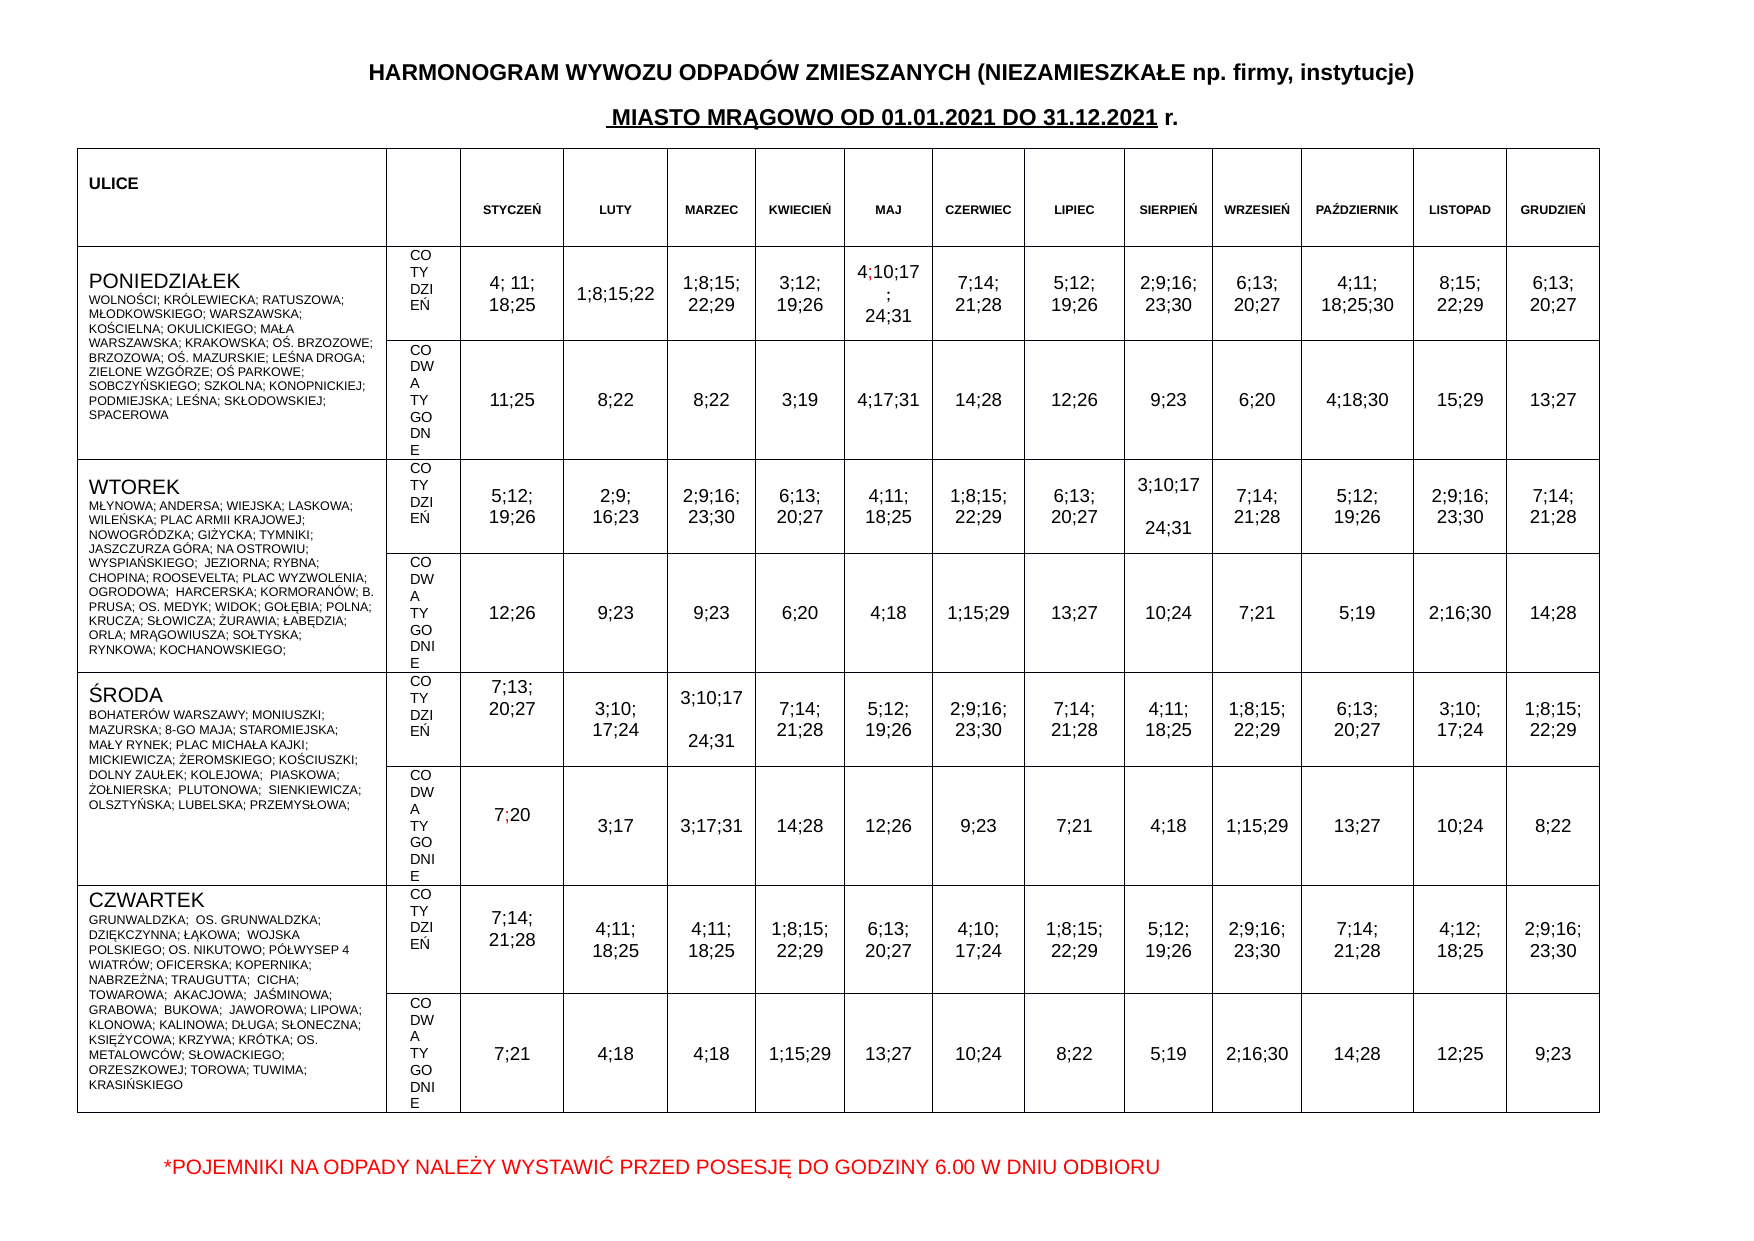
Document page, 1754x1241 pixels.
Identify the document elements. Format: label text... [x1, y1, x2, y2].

table_header LISTOPAD [1414, 149, 1506, 246]
table_cell 4;17;31 [845, 341, 932, 459]
table_cell 7;14; 21;28 [1025, 673, 1124, 766]
table_cell 7;14; 21;28 [461, 886, 563, 993]
table_cell WTOREK MŁYNOWA; ANDERSA; WIEJSKA; LASKOWA; WILEŃSKA; PLAC ARMII KRAJOWEJ; NOWOGRÓDZKA; GIŻYCKA; TYMNIKI; JASZCZURZA GÓRA; NA OSTROWIU; WYSPIAŃSKIEGO; JEZIORNA; RYBNA; CHOPINA; ROOSEVELTA; PLAC WYZWOLENIA; OGRODOWA; HARCERSKA; KORMORANÓW; B. PRUSA; OS. MEDYK; WIDOK; GOŁĘBIA; POLNA; KRUCZA; SŁOWICZA; ŻURAWIA; ŁABĘDZIA; ORLA; MRĄGOWIUSZA; SOŁTYSKA; RYNKOWA; KOCHANOWSKIEGO; [78, 460, 386, 672]
table_cell 9;23 [668, 554, 755, 672]
table_cell 2;9;16;23;30 [1213, 886, 1301, 993]
table_cell 4;10; 17;24 [933, 886, 1024, 993]
table_cell 15;29 [1414, 341, 1506, 459]
text MIASTO MRĄGOWO OD 01.01.2021 DO 31.12.2021 r. [89, 103, 1695, 130]
table_cell 5;12; 19;26 [1125, 886, 1212, 993]
table_cell 6;13; 20;27 [845, 886, 932, 993]
table_cell 7;14; 21;28 [1302, 886, 1413, 993]
table_header CZERWIEC [933, 149, 1024, 246]
table_cell 1;8;15; 22;29 [1025, 886, 1124, 993]
table_header SIERPIEŃ [1125, 149, 1212, 246]
table_cell 7;14; 21;28 [1507, 460, 1599, 553]
table_cell 9;23 [1125, 341, 1212, 459]
table_cell 10;24 [933, 994, 1024, 1112]
table_cell 2;16;30 [1414, 554, 1506, 672]
table_cell 4; 11; 18;25 [461, 247, 563, 340]
table_header ULICE [78, 149, 386, 246]
table_header [387, 149, 460, 246]
table_header MARZEC [668, 149, 755, 246]
table_cell 4;11; 18;25;30 [1302, 247, 1413, 340]
table_cell 1;8;15; 22;29 [1507, 673, 1599, 766]
table_cell 4;11; 18;25 [564, 886, 667, 993]
table_cell 4;12; 18;25 [1414, 886, 1506, 993]
table_cell 4;18;30 [1302, 341, 1413, 459]
table_cell 4;18 [845, 554, 932, 672]
table_cell 14;28 [1302, 994, 1413, 1112]
table_cell CO DWA TYGODNIE [387, 994, 460, 1112]
table_cell 4;10;17; 24;31 [845, 247, 932, 340]
table_cell 2;9;16; 23;30 [1507, 886, 1599, 993]
table_cell 3;12; 19;26 [756, 247, 844, 340]
table_cell 3;10;17 24;31 [668, 673, 755, 766]
table_header PAŹDZIERNIK [1302, 149, 1413, 246]
table_cell 5;19 [1302, 554, 1413, 672]
list *POJEMNIKI NA ODPADY NALEŻY WYSTAWIĆ PRZED POSESJĘ DO GODZINY 6.00 W DNIU ODBIORU [164, 1154, 1695, 1178]
table_cell 6;13; 20;27 [1213, 247, 1301, 340]
table_header LIPIEC [1025, 149, 1124, 246]
table_header GRUDZIEŃ [1507, 149, 1599, 246]
table_cell 6;13; 20;27 [1025, 460, 1124, 553]
table_cell 5;12; 19;26 [461, 460, 563, 553]
table_cell 3;17 [564, 767, 667, 884]
table_cell 14;28 [1507, 554, 1599, 672]
table_cell 8;22 [564, 341, 667, 459]
table_cell 2;9;16;23;30 [668, 460, 755, 553]
table_cell 3;10; 17;24 [1414, 673, 1506, 766]
table_cell CO DWA TYGODNIE [387, 767, 460, 884]
table_cell 8;22 [668, 341, 755, 459]
table_cell 5;12; 19;26 [1302, 460, 1413, 553]
table_cell 12;25 [1414, 994, 1506, 1112]
table_cell 1;8;15;22;29 [756, 886, 844, 993]
table_cell 13;27 [1302, 767, 1413, 884]
table_cell 12;26 [845, 767, 932, 884]
table_cell 12;26 [1025, 341, 1124, 459]
table_cell 4;18 [1125, 767, 1212, 884]
table_cell 4;11; 18;25 [668, 886, 755, 993]
table_cell CO TYDZIEŃ [387, 673, 460, 766]
table_cell 2;16;30 [1213, 994, 1301, 1112]
table_header KWIECIEŃ [756, 149, 844, 246]
table_cell 1;8;15;22;29 [668, 247, 755, 340]
table_cell 7;13; 20;27 [461, 673, 563, 766]
table_cell 4;11; 18;25 [1125, 673, 1212, 766]
table_cell 1;15;29 [933, 554, 1024, 672]
table_cell 3;17;31 [668, 767, 755, 884]
table_cell CO TYDZIEŃ [387, 886, 460, 993]
table_cell CO TYDZIEŃ [387, 247, 460, 340]
table_cell 6;13; 20;27 [756, 460, 844, 553]
table_cell 2;9;16; 23;30 [933, 673, 1024, 766]
table_cell 5;12; 19;26 [845, 673, 932, 766]
table_cell 1;15;29 [1213, 767, 1301, 884]
table_cell 13;27 [1025, 554, 1124, 672]
table_cell 2;9;16; 23;30 [1414, 460, 1506, 553]
table_header WRZESIEŃ [1213, 149, 1301, 246]
table_cell 7;20 [461, 767, 563, 884]
table_cell 3;10;17 24;31 [1125, 460, 1212, 553]
table_cell CO DWA TYGODNIE [387, 554, 460, 672]
table_cell 6;20 [756, 554, 844, 672]
table_cell 9;23 [564, 554, 667, 672]
table_cell 3;10; 17;24 [564, 673, 667, 766]
table_cell 4;18 [668, 994, 755, 1112]
table_cell 6;13; 20;27 [1507, 247, 1599, 340]
table_cell 1;8;15; 22;29 [933, 460, 1024, 553]
table_cell 1;15;29 [756, 994, 844, 1112]
table_cell 8;22 [1507, 767, 1599, 884]
table_cell 3;19 [756, 341, 844, 459]
table_cell 6;20 [1213, 341, 1301, 459]
text HARMONOGRAM WYWOZU ODPADÓW ZMIESZANYCH (NIEZAMIESZKAŁE np. firmy, instytucje) [89, 59, 1695, 86]
table_cell 6;13; 20;27 [1302, 673, 1413, 766]
table_cell 9;23 [933, 767, 1024, 884]
table_cell 12;26 [461, 554, 563, 672]
table_cell 7;21 [461, 994, 563, 1112]
table_cell 14;28 [756, 767, 844, 884]
table_cell 5;12; 19;26 [1025, 247, 1124, 340]
table_cell 7;21 [1213, 554, 1301, 672]
table_cell CO DWA TYGODNE [387, 341, 460, 459]
table_cell 4;18 [564, 994, 667, 1112]
table_cell 11;25 [461, 341, 563, 459]
table_cell 7;21 [1025, 767, 1124, 884]
table_cell 10;24 [1125, 554, 1212, 672]
table_cell 4;11; 18;25 [845, 460, 932, 553]
table_cell ŚRODA BOHATERÓW WARSZAWY; MONIUSZKI; MAZURSKA; 8-GO MAJA; STAROMIEJSKA; MAŁY RYNEK; PLAC MICHAŁA KAJKI; MICKIEWICZA; ŻEROMSKIEGO; KOŚCIUSZKI; DOLNY ZAUŁEK; KOLEJOWA; PIASKOWA; ŻOŁNIERSKA; PLUTONOWA; SIENKIEWICZA; OLSZTYŃSKA; LUBELSKA; PRZEMYSŁOWA; [78, 673, 386, 884]
table_cell 7;14; 21;28 [933, 247, 1024, 340]
table_cell 13;27 [845, 994, 932, 1112]
table_header MAJ [845, 149, 932, 246]
table_cell CZWARTEK GRUNWALDZKA; OS. GRUNWALDZKA; DZIĘKCZYNNA; ŁĄKOWA; WOJSKA POLSKIEGO; OS. NIKUTOWO; PÓŁWYSEP 4 WIATRÓW; OFICERSKA; KOPERNIKA; NABRZEŻNA; TRAUGUTTA; CICHA; TOWAROWA; AKACJOWA; JAŚMINOWA; GRABOWA; BUKOWA; JAWOROWA; LIPOWA; KLONOWA; KALINOWA; DŁUGA; SŁONECZNA; KSIĘŻYCOWA; KRZYWA; KRÓTKA; OS. METALOWCÓW; SŁOWACKIEGO; ORZESZKOWEJ; TOROWA; TUWIMA; KRASIŃSKIEGO [78, 886, 386, 1112]
table_cell 1;8;15;22 [564, 247, 667, 340]
table_cell 10;24 [1414, 767, 1506, 884]
table_cell 8;22 [1025, 994, 1124, 1112]
table_cell 2;9; 16;23 [564, 460, 667, 553]
table_cell 1;8;15;22;29 [1213, 673, 1301, 766]
table_cell PONIEDZIAŁEK WOLNOŚCI; KRÓLEWIECKA; RATUSZOWA; MŁODKOWSKIEGO; WARSZAWSKA; KOŚCIELNA; OKULICKIEGO; MAŁA WARSZAWSKA; KRAKOWSKA; OŚ. BRZOZOWE; BRZOZOWA; OŚ. MAZURSKIE; LEŚNA DROGA; ZIELONE WZGÓRZE; OŚ PARKOWE; SOBCZYŃSKIEGO; SZKOLNA; KONOPNICKIEJ; PODMIEJSKA; LEŚNA; SKŁODOWSKIEJ; SPACEROWA [78, 247, 386, 459]
table_cell 13;27 [1507, 341, 1599, 459]
table_cell 5;19 [1125, 994, 1212, 1112]
table_cell 7;14; 21;28 [1213, 460, 1301, 553]
table_cell CO TYDZIEŃ [387, 460, 460, 553]
table_header LUTY [564, 149, 667, 246]
table_cell 7;14; 21;28 [756, 673, 844, 766]
table_cell 8;15; 22;29 [1414, 247, 1506, 340]
table_cell 14;28 [933, 341, 1024, 459]
table_cell 9;23 [1507, 994, 1599, 1112]
table_header STYCZEŃ [461, 149, 563, 246]
table_cell 2;9;16;23;30 [1125, 247, 1212, 340]
